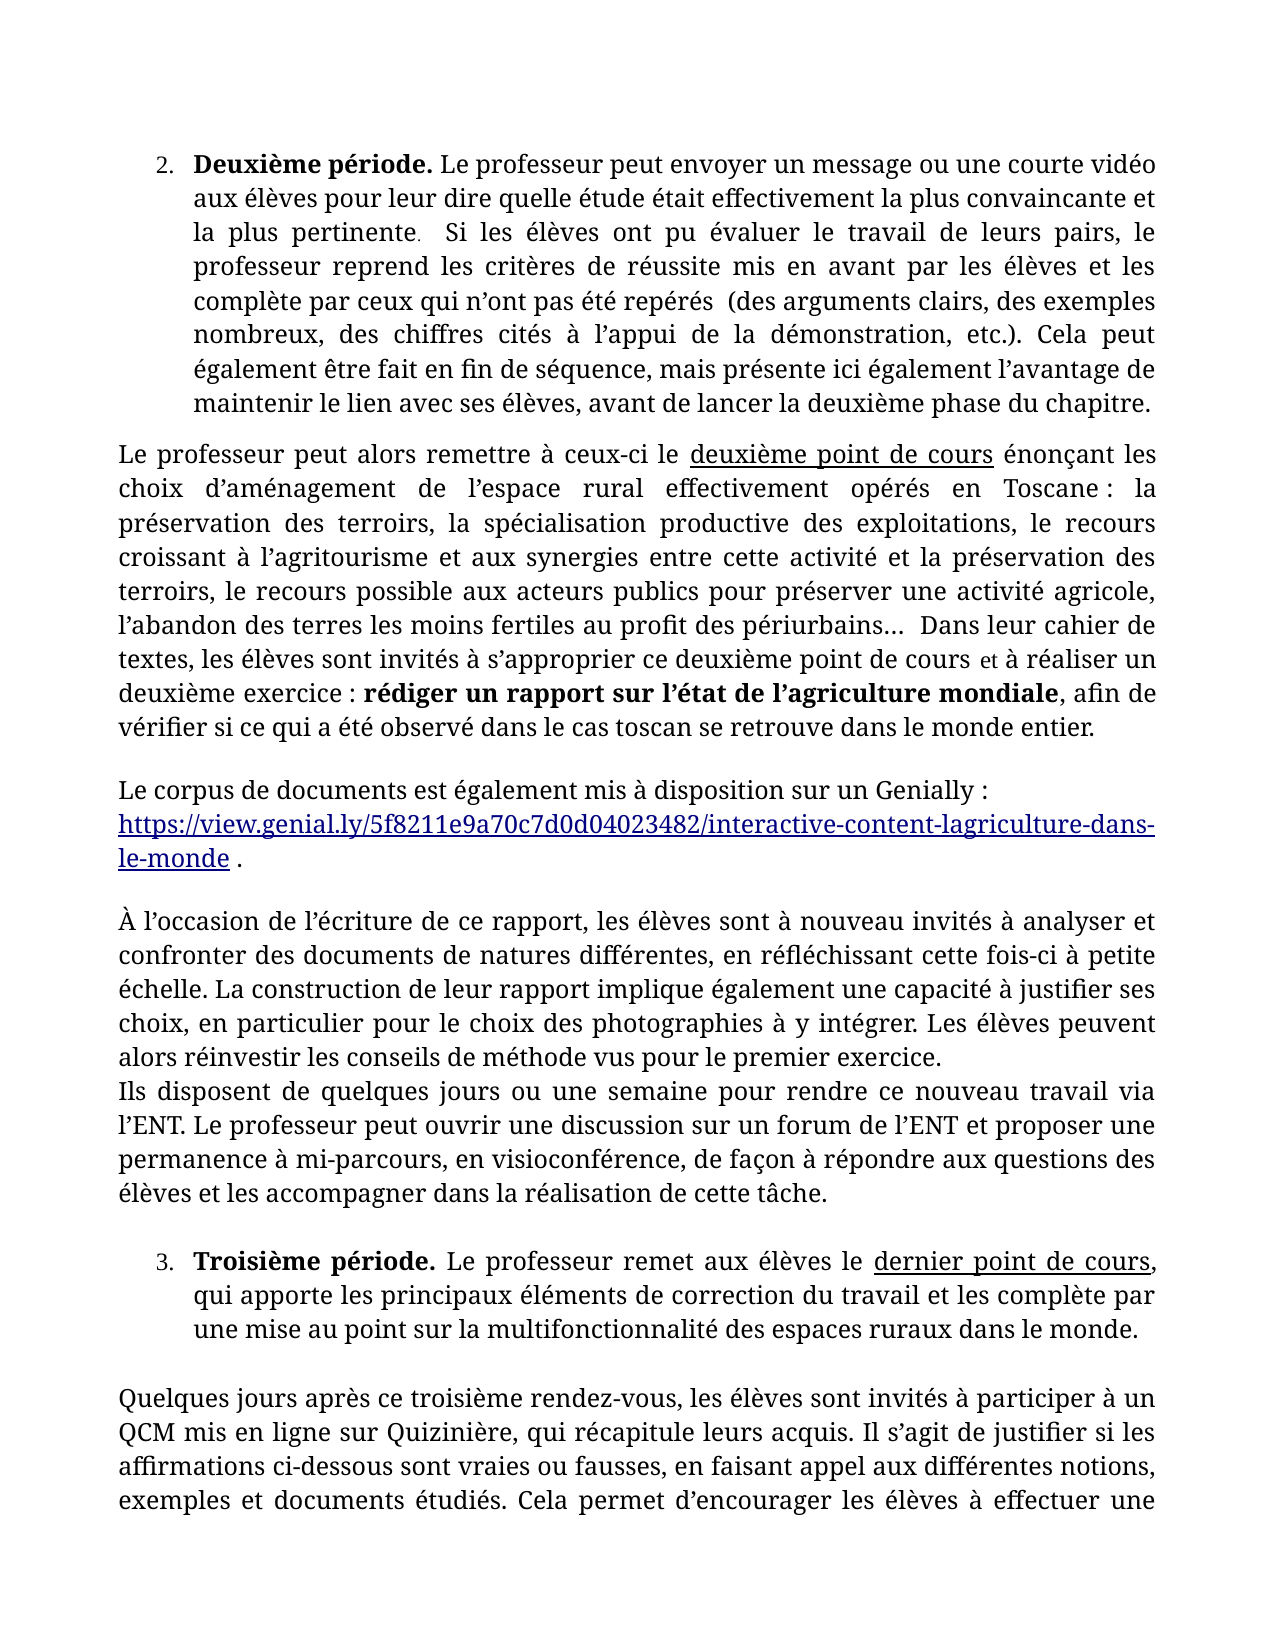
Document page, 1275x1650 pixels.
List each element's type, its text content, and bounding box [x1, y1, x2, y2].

text Quelques jours après ce troisième rendez-vous, les élèves sont invités à participer à un QCM mis en ligne sur Quizinière, qui récapitule leurs acquis. Il s’agit de justifier si les affirmations ci-dessous sont vraies ou fausses, en faisant appel aux différentes notions, exemples et documents étudiés. Cela permet d’encourager les élèves à effectuer une [118, 1380, 1157, 1516]
list Deuxième période. Le professeur peut envoyer un message ou une courte vidéo aux élèves pour leur dire quelle étude était effectivement la plus convaincante et la plus pertinente. Si les élèves ont pu évaluer le travail de leurs pairs, le professeur reprend les critères de réussite mis en avant par les élèves et les complète par ceux qui n’ont pas été repérés (des arguments clairs, des exemples nombreux, des chiffres cités à l’appui de la démonstration, etc.). Cela peut également être fait en fin de séquence, mais présente ici également l’avantage de maintenir le lien avec ses élèves, avant de lancer la deuxième phase du chapitre. [156, 147, 1157, 419]
text Le professeur peut alors remettre à ceux-ci le deuxième point de cours énonçant les choix d’aménagement de l’espace rural effectivement opérés en Toscane : la préservation des terroirs, la spécialisation productive des exploitations, le recours croissant à l’agritourisme et aux synergies entre cette activité et la préservation des terroirs, le recours possible aux acteurs publics pour préserver une activité agricole, l’abandon des terres les moins fertiles au profit des périurbains… Dans leur cahier de textes, les élèves sont invités à s’approprier ce deuxième point de cours et à réaliser un deuxième exercice : rédiger un rapport sur l’état de l’agriculture mondiale, afin de vérifier si ce qui a été observé dans le cas toscan se retrouve dans le monde entier. [118, 437, 1157, 744]
text À l’occasion de l’écriture de ce rapport, les élèves sont à nouveau invités à analyser et confronter des documents de natures différentes, en réfléchissant cette fois-ci à petite échelle. La construction de leur rapport implique également une capacité à justifier ses choix, en particulier pour le choix des photographies à y intégrer. Les élèves peuvent alors réinvestir les conseils de méthode vus pour le premier exercice. [118, 903, 1157, 1074]
text https://view.genial.ly/5f8211e9a70c7d0d04023482/interactive-content-lagriculture-dans-le-monde . [118, 806, 1157, 874]
text Le corpus de documents est également mis à disposition sur un Genially : [118, 772, 1157, 806]
list Troisième période. Le professeur remet aux élèves le dernier point de cours, qui apporte les principaux éléments de correction du travail et les complète par une mise au point sur la multifonctionnalité des espaces ruraux dans le monde. [156, 1244, 1157, 1346]
text Ils disposent de quelques jours ou une semaine pour rendre ce nouveau travail via l’ENT. Le professeur peut ouvrir une discussion sur un forum de l’ENT et proposer une permanence à mi-parcours, en visioconférence, de façon à répondre aux questions des élèves et les accompagner dans la réalisation de cette tâche. [118, 1074, 1157, 1210]
